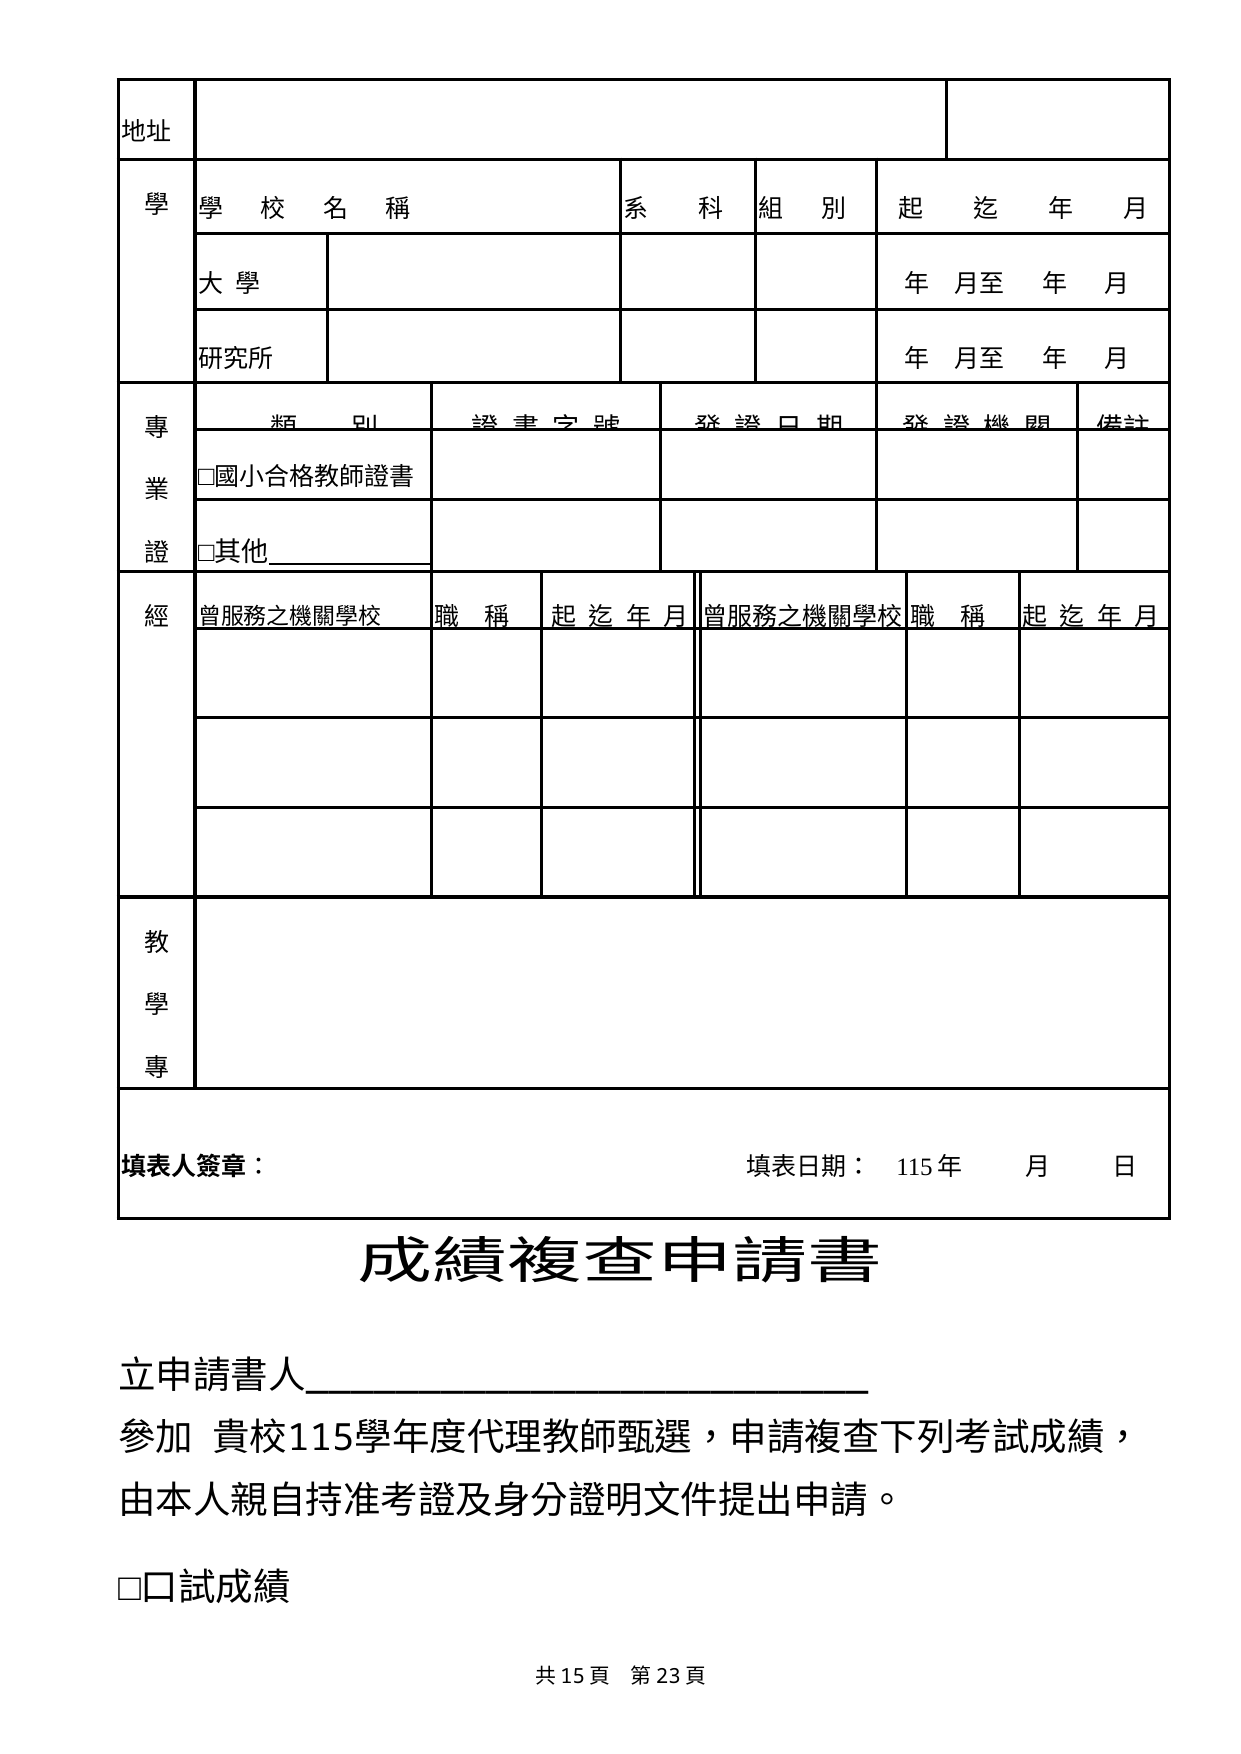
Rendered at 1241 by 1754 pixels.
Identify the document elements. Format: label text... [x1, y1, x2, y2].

table_cell 年 月至 年 月 [878, 311, 1168, 381]
table_cell 地址 [120, 81, 193, 157]
table_cell 教 學 專 長 [120, 899, 193, 1087]
table_cell 起 迄 年 月 [543, 573, 693, 627]
table_cell 起 迄 年 月 [1021, 573, 1168, 627]
table_cell 曾服務之機關學校 [197, 573, 430, 627]
table_cell [329, 235, 619, 308]
table_header [948, 81, 1168, 157]
table_cell 專 業 證 照 [120, 384, 193, 570]
table_cell 發 證 機 關 [878, 384, 1076, 428]
table_cell [543, 630, 693, 716]
table_cell [433, 431, 659, 498]
table_cell 系 科 [622, 161, 754, 232]
table_cell [197, 630, 430, 716]
table_cell 備註 [1079, 384, 1168, 428]
table_cell 職 稱 [908, 573, 1018, 627]
table_cell [433, 501, 659, 570]
table_cell 類 別 [197, 384, 430, 428]
table_cell [622, 311, 754, 381]
table_cell [702, 809, 905, 895]
table_cell [197, 809, 430, 895]
table_cell [197, 719, 430, 806]
table_cell 經 歷 [120, 573, 193, 895]
table_cell [197, 81, 945, 157]
table_cell [197, 899, 1168, 1087]
table_cell 證 書 字 號 [433, 384, 659, 428]
table_cell 學 歷 [120, 161, 193, 381]
table_cell 填表人簽章： 填表日期： 115年 月 日 [120, 1090, 1168, 1217]
table_cell [622, 235, 754, 308]
table_cell [1079, 431, 1168, 498]
table_cell 大 學 [197, 235, 326, 308]
text 立申請書人_________________________ 參加 貴校115學年度代理教師甄選，申請複查下列考試成績，由本人親自持准考證及身分證明文件提出申請。 [118, 1330, 1122, 1518]
table_cell [662, 431, 875, 498]
table_cell [1021, 630, 1168, 716]
table_cell [433, 630, 540, 716]
table_cell 職 稱 [433, 573, 540, 627]
table_cell 發 證 日 期 [662, 384, 875, 428]
table_cell [433, 809, 540, 895]
table_cell 組 別 [757, 161, 875, 232]
table_cell □國小合格教師證書 [197, 431, 430, 498]
text □口試成績 [118, 1543, 1122, 1605]
table_cell 研究所 [197, 311, 326, 381]
table_cell 起 迄 年 月 [878, 161, 1168, 232]
table_cell [433, 719, 540, 806]
text 成績複查申請書 [118, 1220, 1122, 1293]
table_cell [662, 501, 875, 570]
table_cell [1021, 809, 1168, 895]
table_cell [1079, 501, 1168, 570]
table_cell [757, 311, 875, 381]
table_cell [908, 809, 1018, 895]
table_cell □其他 [197, 501, 430, 570]
table_cell [1021, 719, 1168, 806]
table_cell [702, 719, 905, 806]
table_cell [908, 630, 1018, 716]
table_cell [757, 235, 875, 308]
table_cell 年 月至 年 月 [878, 235, 1168, 308]
table_cell [702, 630, 905, 716]
table_cell [329, 311, 619, 381]
table_cell [543, 809, 693, 895]
table_cell 學 校 名 稱 [197, 161, 619, 232]
table_cell [908, 719, 1018, 806]
table_cell [543, 719, 693, 806]
table_cell [878, 431, 1076, 498]
table_cell 曾服務之機關學校 [702, 573, 905, 627]
table_cell [878, 501, 1076, 570]
